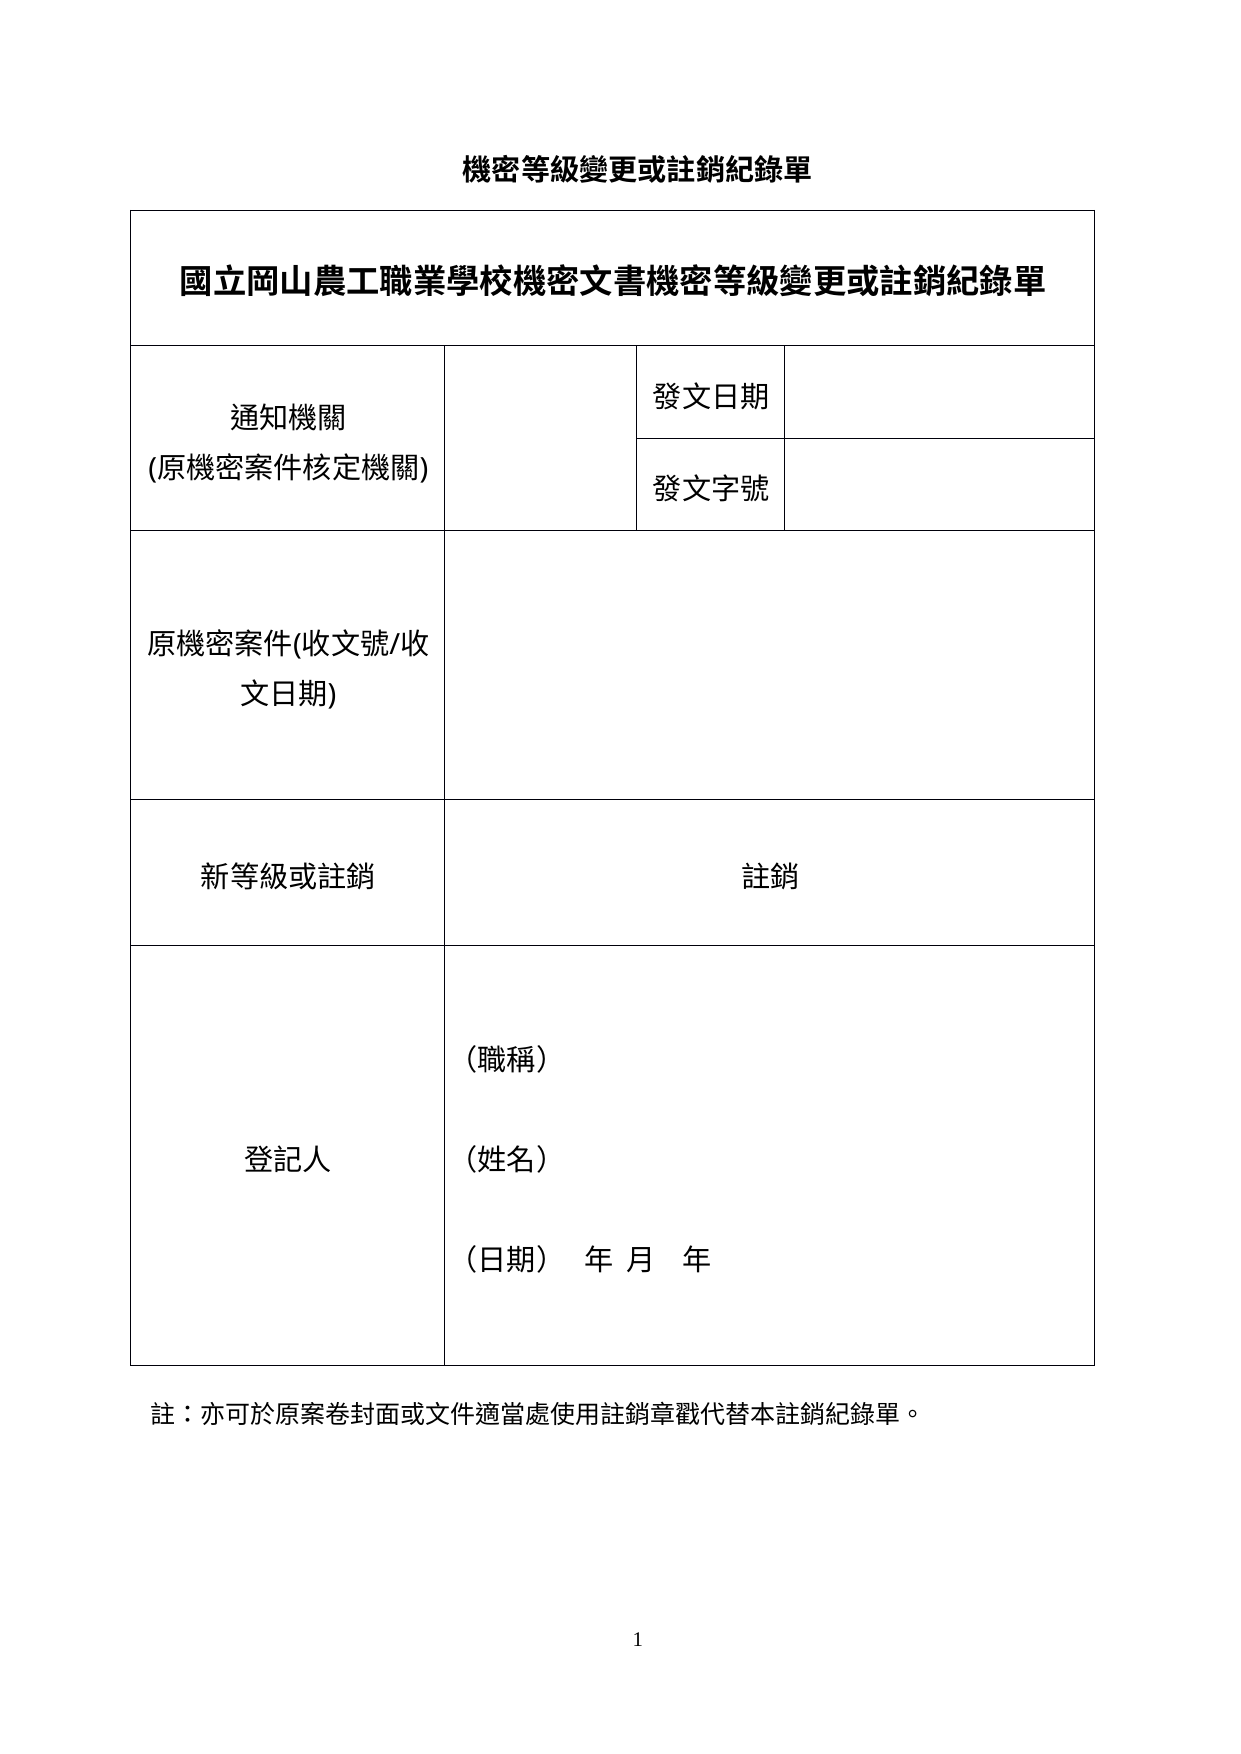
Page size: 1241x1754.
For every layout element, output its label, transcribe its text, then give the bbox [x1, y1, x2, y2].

table_cell [785, 346, 1094, 438]
table_header 國立岡山農工職業學校機密文書機密等級變更或註銷紀錄單 [131, 211, 1094, 345]
table_cell 通知機關 (原機密案件核定機關) [131, 346, 444, 530]
text 機密等級變更或註銷紀錄單 [150, 137, 1125, 191]
table_cell 發文日期 [637, 346, 784, 438]
table_cell 原機密案件(收文號/收文日期) [131, 531, 444, 799]
table_cell 發文字號 [637, 439, 784, 530]
table_cell [445, 531, 1094, 799]
table_cell 登記人 [131, 946, 444, 1364]
text 註：亦可於原案卷封面或文件適當處使用註銷章戳代替本註銷紀錄單。 [150, 1395, 1125, 1431]
table_cell 註銷 [445, 800, 1094, 945]
table_cell [785, 439, 1094, 530]
table_cell [445, 346, 636, 530]
table_cell 新等級或註銷 [131, 800, 444, 945]
table_cell （職稱） （姓名） （日期） 年 月 年 [445, 946, 1094, 1364]
